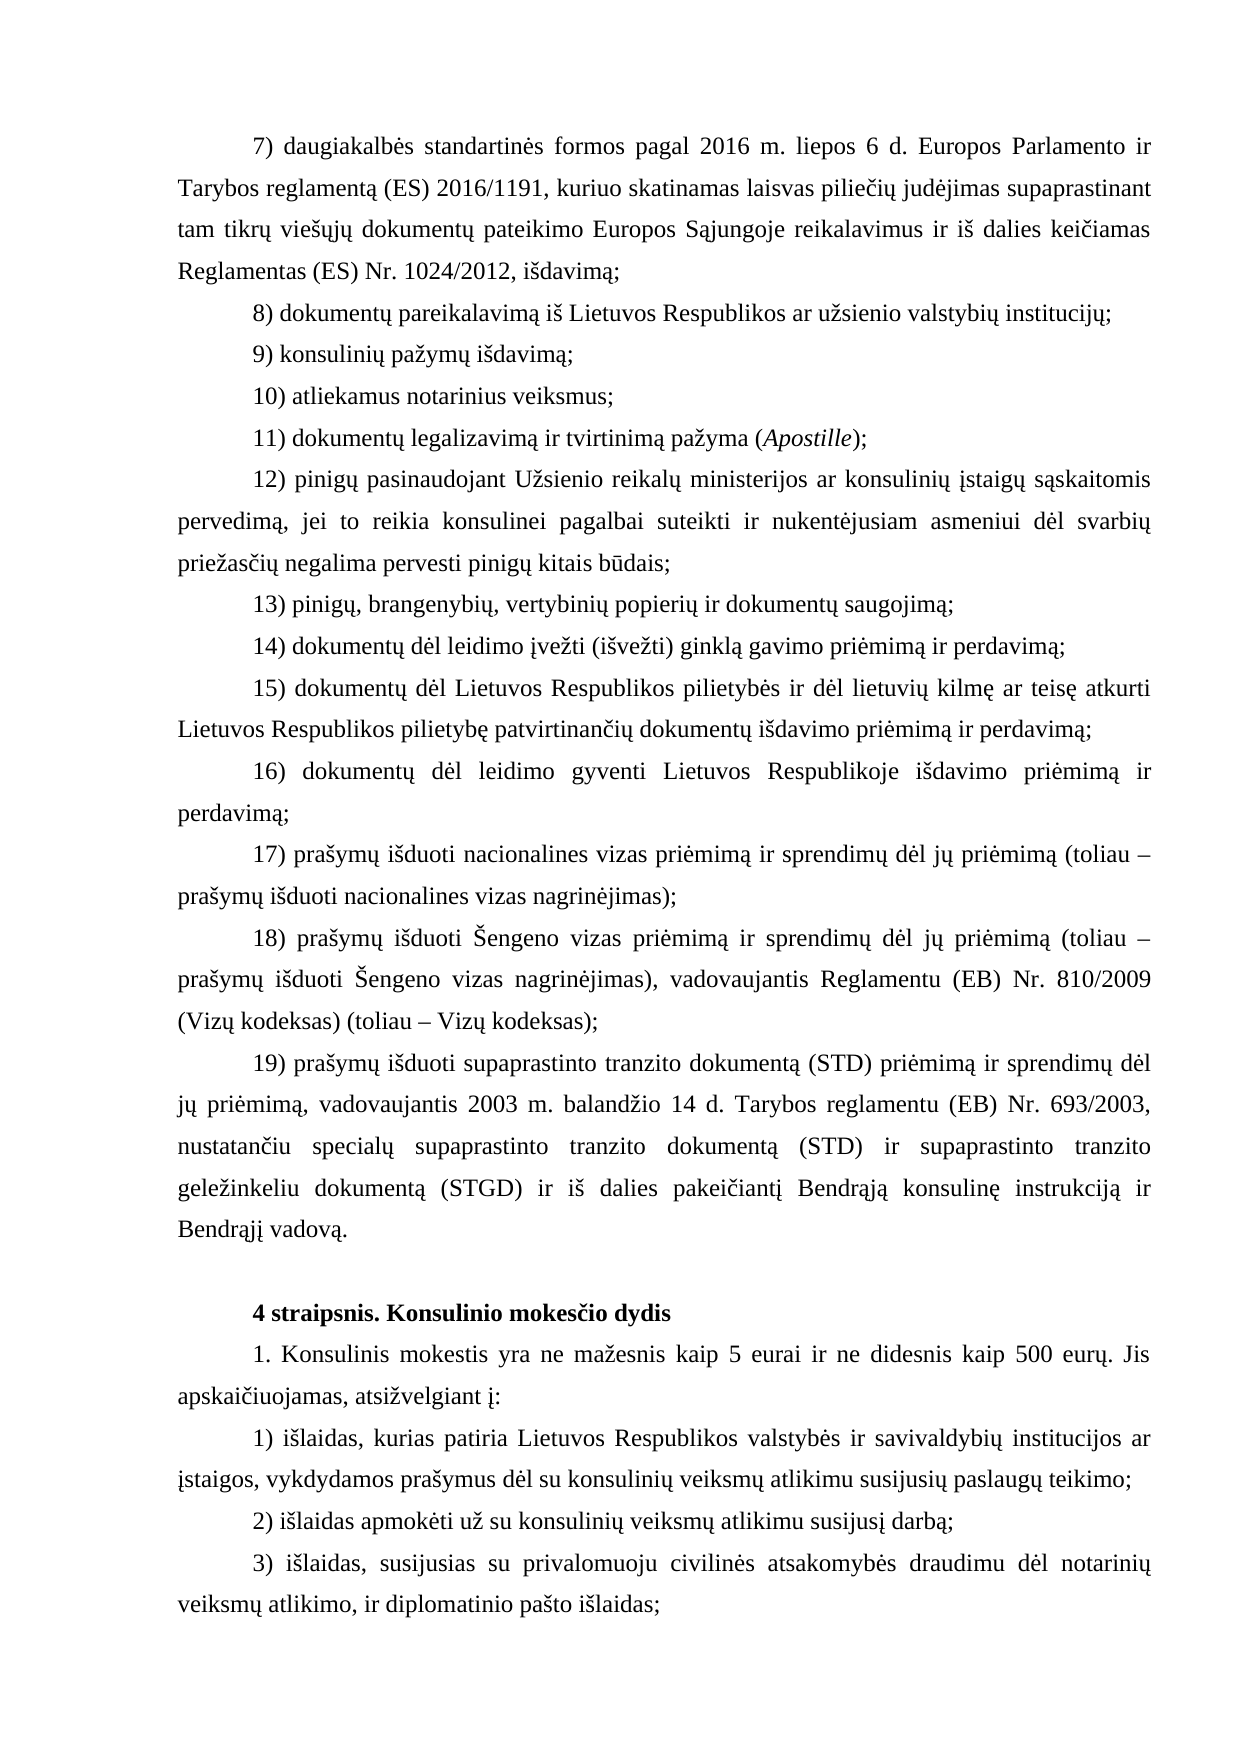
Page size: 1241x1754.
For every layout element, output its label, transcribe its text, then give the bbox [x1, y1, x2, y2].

text 14) dokumentų dėl leidimo įvežti (išvežti) ginklą gavimo priėmimą ir perdavimą; [177, 618, 1152, 660]
text 10) atliekamus notarinius veiksmus; [177, 368, 1152, 410]
text 12) pinigų pasinaudojant Užsienio reikalų ministerijos ar konsulinių įstaigų sąskaitomis pervedimą, jei to reikia konsulinei pagalbai suteikti ir nukentėjusiam asmeniui dėl svarbių priežasčių negalima pervesti pinigų kitais būdais; [177, 451, 1152, 576]
text 11) dokumentų legalizavimą ir tvirtinimą pažyma (Apostille); [177, 410, 1152, 451]
text 8) dokumentų pareikalavimą iš Lietuvos Respublikos ar užsienio valstybių institucijų; [177, 285, 1152, 326]
text 2) išlaidas apmokėti už su konsulinių veiksmų atlikimu susijusį darbą; [177, 1493, 1152, 1535]
text 4 straipsnis. Konsulinio mokesčio dydis [177, 1285, 1152, 1326]
text 1. Konsulinis mokestis yra ne mažesnis kaip 5 eurai ir ne didesnis kaip 500 eurų. Jis apskaičiuojamas, atsižvelgiant į: [177, 1326, 1152, 1410]
text 9) konsulinių pažymų išdavimą; [177, 326, 1152, 368]
text 7) daugiakalbės standartinės formos pagal 2016 m. liepos 6 d. Europos Parlamento ir Tarybos reglamentą (ES) 2016/1191, kuriuo skatinamas laisvas piliečių judėjimas supaprastinant tam tikrų viešųjų dokumentų pateikimo Europos Sąjungoje reikalavimus ir iš dalies keičiamas Reglamentas (ES) Nr. 1024/2012, išdavimą; [177, 118, 1152, 285]
text 1) išlaidas, kurias patiria Lietuvos Respublikos valstybės ir savivaldybių institucijos ar įstaigos, vykdydamos prašymus dėl su konsulinių veiksmų atlikimu susijusių paslaugų teikimo; [177, 1410, 1152, 1493]
text 3) išlaidas, susijusias su privalomuoju civilinės atsakomybės draudimu dėl notarinių veiksmų atlikimo, ir diplomatinio pašto išlaidas; [177, 1535, 1152, 1618]
text 18) prašymų išduoti Šengeno vizas priėmimą ir sprendimų dėl jų priėmimą (toliau – prašymų išduoti Šengeno vizas nagrinėjimas), vadovaujantis Reglamentu (EB) Nr. 810/2009 (Vizų kodeksas) (toliau – Vizų kodeksas); [177, 910, 1152, 1035]
text 15) dokumentų dėl Lietuvos Respublikos pilietybės ir dėl lietuvių kilmę ar teisę atkurti Lietuvos Respublikos pilietybę patvirtinančių dokumentų išdavimo priėmimą ir perdavimą; [177, 660, 1152, 743]
text 16) dokumentų dėl leidimo gyventi Lietuvos Respublikoje išdavimo priėmimą ir perdavimą; [177, 743, 1152, 826]
text 19) prašymų išduoti supaprastinto tranzito dokumentą (STD) priėmimą ir sprendimų dėl jų priėmimą, vadovaujantis 2003 m. balandžio 14 d. Tarybos reglamentu (EB) Nr. 693/2003, nustatančiu specialų supaprastinto tranzito dokumentą (STD) ir supaprastinto tranzito geležinkeliu dokumentą (STGD) ir iš dalies pakeičiantį Bendrąją konsulinę instrukciją ir Bendrąjį vadovą. [177, 1035, 1152, 1243]
text 13) pinigų, brangenybių, vertybinių popierių ir dokumentų saugojimą; [177, 576, 1152, 618]
text 17) prašymų išduoti nacionalines vizas priėmimą ir sprendimų dėl jų priėmimą (toliau – prašymų išduoti nacionalines vizas nagrinėjimas); [177, 826, 1152, 910]
